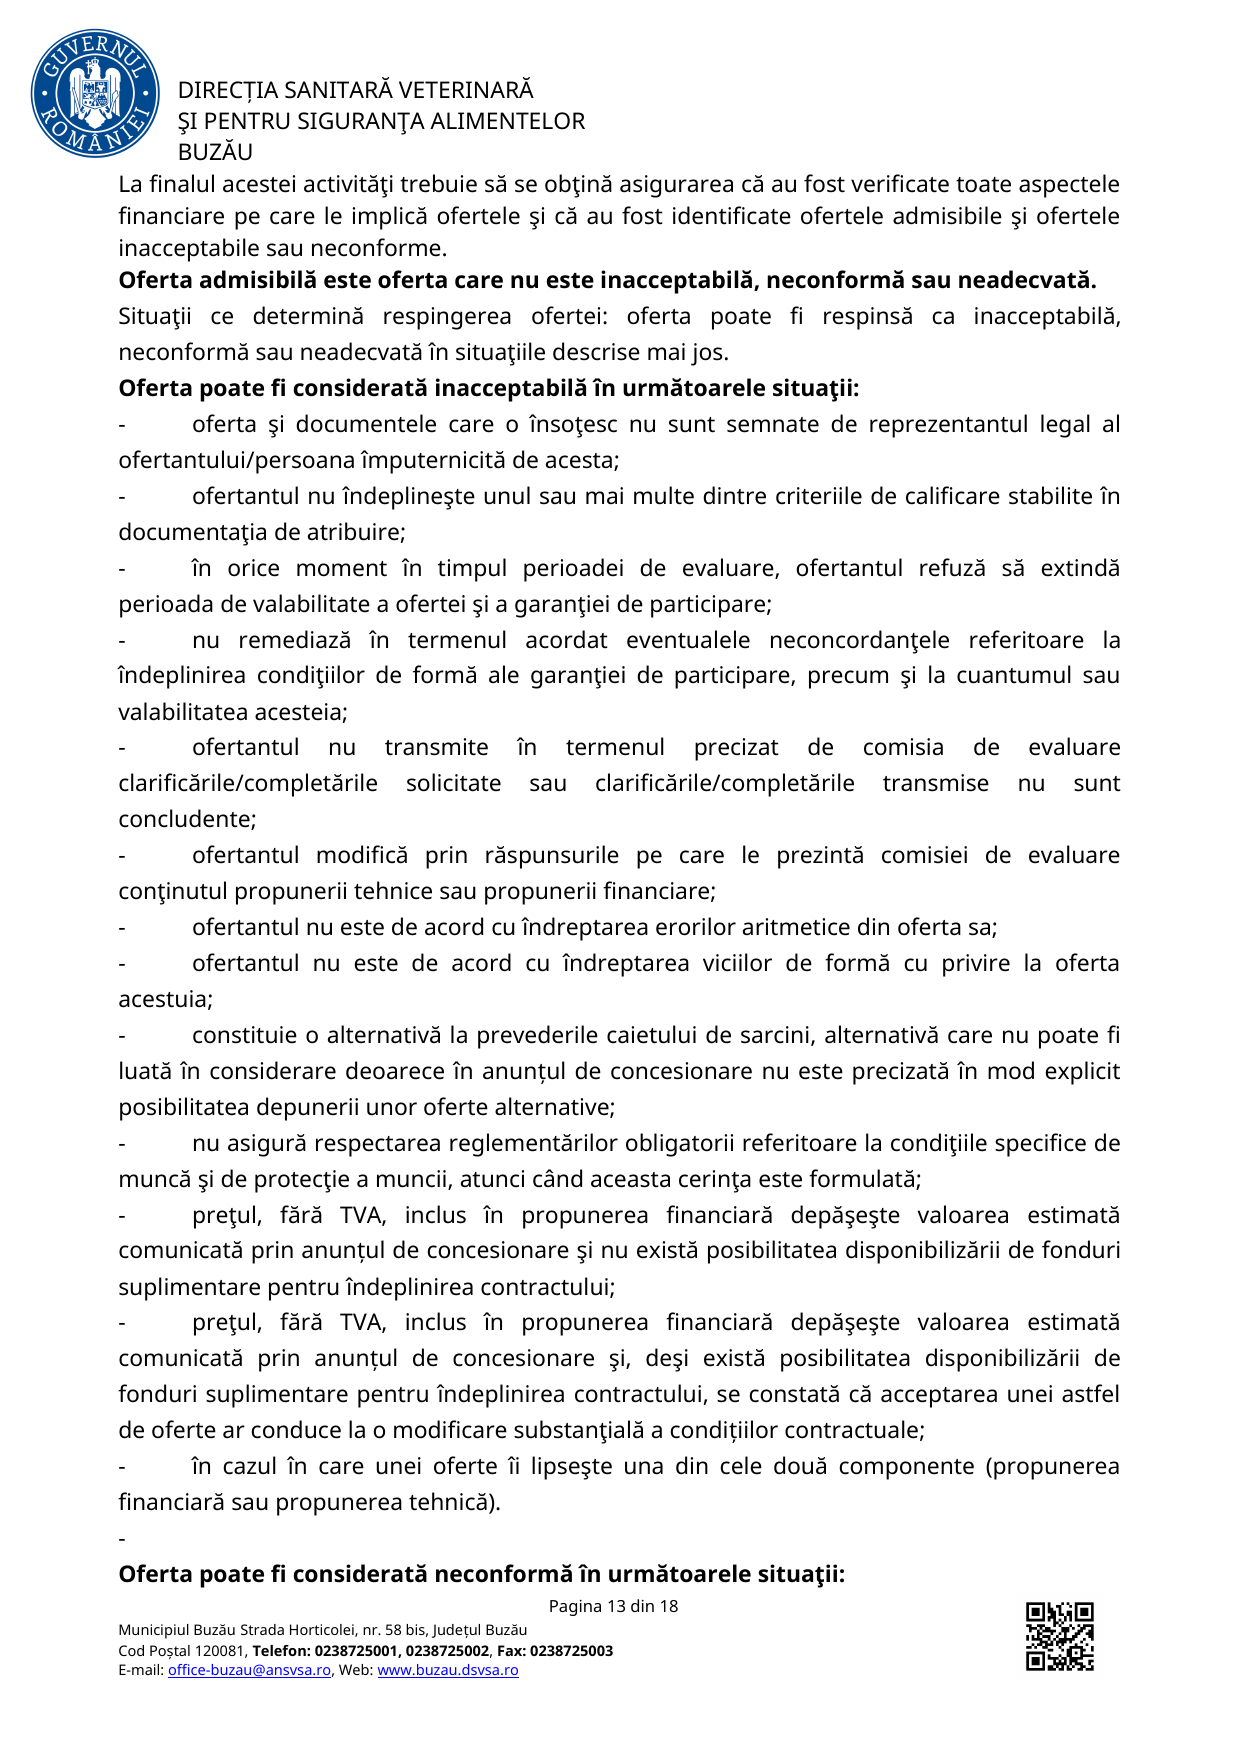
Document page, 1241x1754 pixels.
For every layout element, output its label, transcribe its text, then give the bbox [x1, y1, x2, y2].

text Oferta poate fi considerată neconformă în următoarele situaţii: [118, 1558, 1122, 1589]
list oferta şi documentele care o însoţesc nu sunt semnate de reprezentantul legal al ofertantului/persoana împuternicită de acesta; [118, 408, 1122, 475]
list ofertantul nu îndeplineşte unul sau mai multe dintre criteriile de calificare stabilite în documentaţia de atribuire; [118, 480, 1122, 547]
list ofertantul nu transmite în termenul precizat de comisia de evaluare clarificările/completările solicitate sau clarificările/completările transmise nu sunt concludente; [118, 731, 1122, 834]
list ofertantul modifică prin răspunsurile pe care le prezintă comisiei de evaluare conţinutul propunerii tehnice sau propunerii financiare; [118, 839, 1122, 906]
list nu remediază în termenul acordat eventualele neconcordanţele referitoare la îndeplinirea condiţiilor de formă ale garanţiei de participare, precum şi la cuantumul sau valabilitatea acesteia; [118, 623, 1122, 727]
text Oferta poate fi considerată inacceptabilă în următoarele situaţii: [118, 372, 1122, 403]
list preţul, fără TVA, inclus în propunerea financiară depăşeşte valoarea estimată comunicată prin anunțul de concesionare şi, deşi există posibilitatea disponibilizării de fonduri suplimentare pentru îndeplinirea contractului, se constată că acceptarea unei astfel de oferte ar conduce la o modificare substanţială a condițiilor contractuale; [118, 1306, 1122, 1445]
list constituie o alternativă la prevederile caietului de sarcini, alternativă care nu poate fi luată în considerare deoarece în anunțul de concesionare nu este precizată în mod explicit posibilitatea depunerii unor oferte alternative; [118, 1019, 1122, 1122]
list preţul, fără TVA, inclus în propunerea financiară depăşeşte valoarea estimată comunicată prin anunțul de concesionare şi nu există posibilitatea disponibilizării de fonduri suplimentare pentru îndeplinirea contractului; [118, 1198, 1122, 1302]
text Situaţii ce determină respingerea ofertei: oferta poate fi respinsă ca inacceptabilă, neconformă sau neadecvată în situaţiile descrise mai jos. [118, 300, 1122, 367]
text La finalul acestei activităţi trebuie să se obţină asigurarea că au fost verificate toate aspectele financiare pe care le implică ofertele şi că au fost identificate ofertele admisibile şi ofertele inacceptabile sau neconforme. [118, 168, 1122, 263]
list în cazul în care unei oferte îi lipseşte una din cele două componente (propunerea financiară sau propunerea tehnică). [118, 1450, 1122, 1517]
list în orice moment în timpul perioadei de evaluare, ofertantul refuză să extindă perioada de valabilitate a ofertei şi a garanţiei de participare; [118, 552, 1122, 619]
text Oferta admisibilă este oferta care nu este inacceptabilă, neconformă sau neadecvată. [118, 264, 1122, 295]
list ofertantul nu este de acord cu îndreptarea erorilor aritmetice din oferta sa; [118, 911, 1122, 942]
list ofertantul nu este de acord cu îndreptarea viciilor de formă cu privire la oferta acestuia; [118, 947, 1122, 1014]
list nu asigură respectarea reglementărilor obligatorii referitoare la condiţiile specifice de muncă şi de protecţie a muncii, atunci când aceasta cerinţa este formulată; [118, 1127, 1122, 1194]
